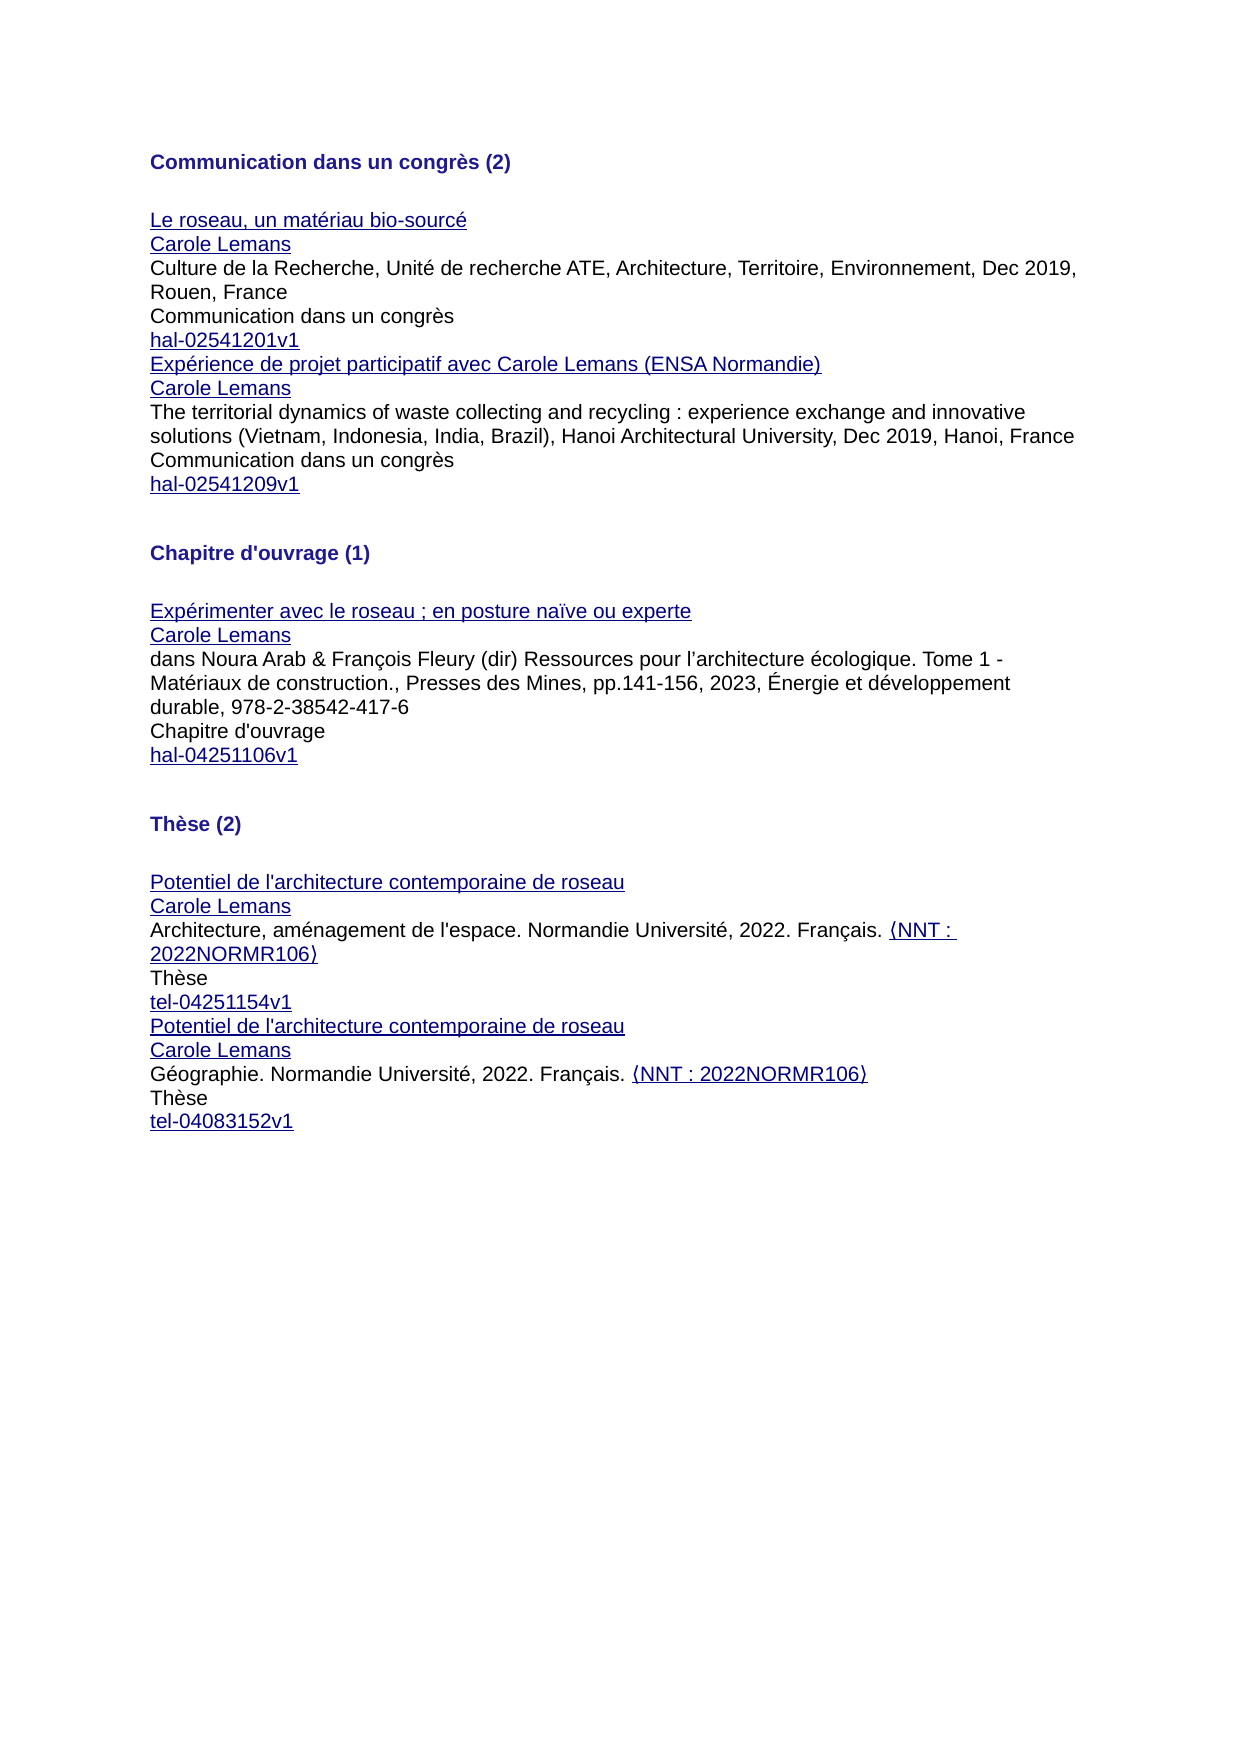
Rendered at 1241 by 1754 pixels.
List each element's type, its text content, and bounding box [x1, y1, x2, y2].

subtitle Chapitre d'ouvrage (1) [150, 541, 1090, 564]
table_header Le roseau, un matériau bio-sourcé Carole Lemans Culture de la Recherche, Unité de recherche ATE, Architecture, Territoire, Environnement, Dec 2019, Rouen, France Communication dans un congrès hal-02541201v1 [150, 208, 1090, 352]
subtitle Communication dans un congrès (2) [150, 150, 1090, 174]
table_header Potentiel de l'architecture contemporaine de roseau Carole Lemans Architecture, aménagement de l'espace. Normandie Université, 2022. Français. ⟨NNT : 2022NORMR106⟩ Thèse tel-04251154v1 [150, 870, 1090, 1013]
table_cell Potentiel de l'architecture contemporaine de roseau Carole Lemans Géographie. Normandie Université, 2022. Français. ⟨NNT : 2022NORMR106⟩ Thèse tel-04083152v1 [150, 1014, 1090, 1133]
subtitle Thèse (2) [150, 811, 1090, 835]
table_header Expérimenter avec le roseau ; en posture naïve ou experte Carole Lemans dans Noura Arab & François Fleury (dir) Ressources pour l’architecture écologique. Tome 1 - Matériaux de construction., Presses des Mines, pp.141-156, 2023, Énergie et développement durable, 978-2-38542-417-6 Chapitre d'ouvrage hal-04251106v1 [150, 599, 1090, 767]
table_cell Expérience de projet participatif avec Carole Lemans (ENSA Normandie) Carole Lemans The territorial dynamics of waste collecting and recycling : experience exchange and innovative solutions (Vietnam, Indonesia, India, Brazil), Hanoi Architectural University, Dec 2019, Hanoi, France Communication dans un congrès hal-02541209v1 [150, 352, 1090, 496]
